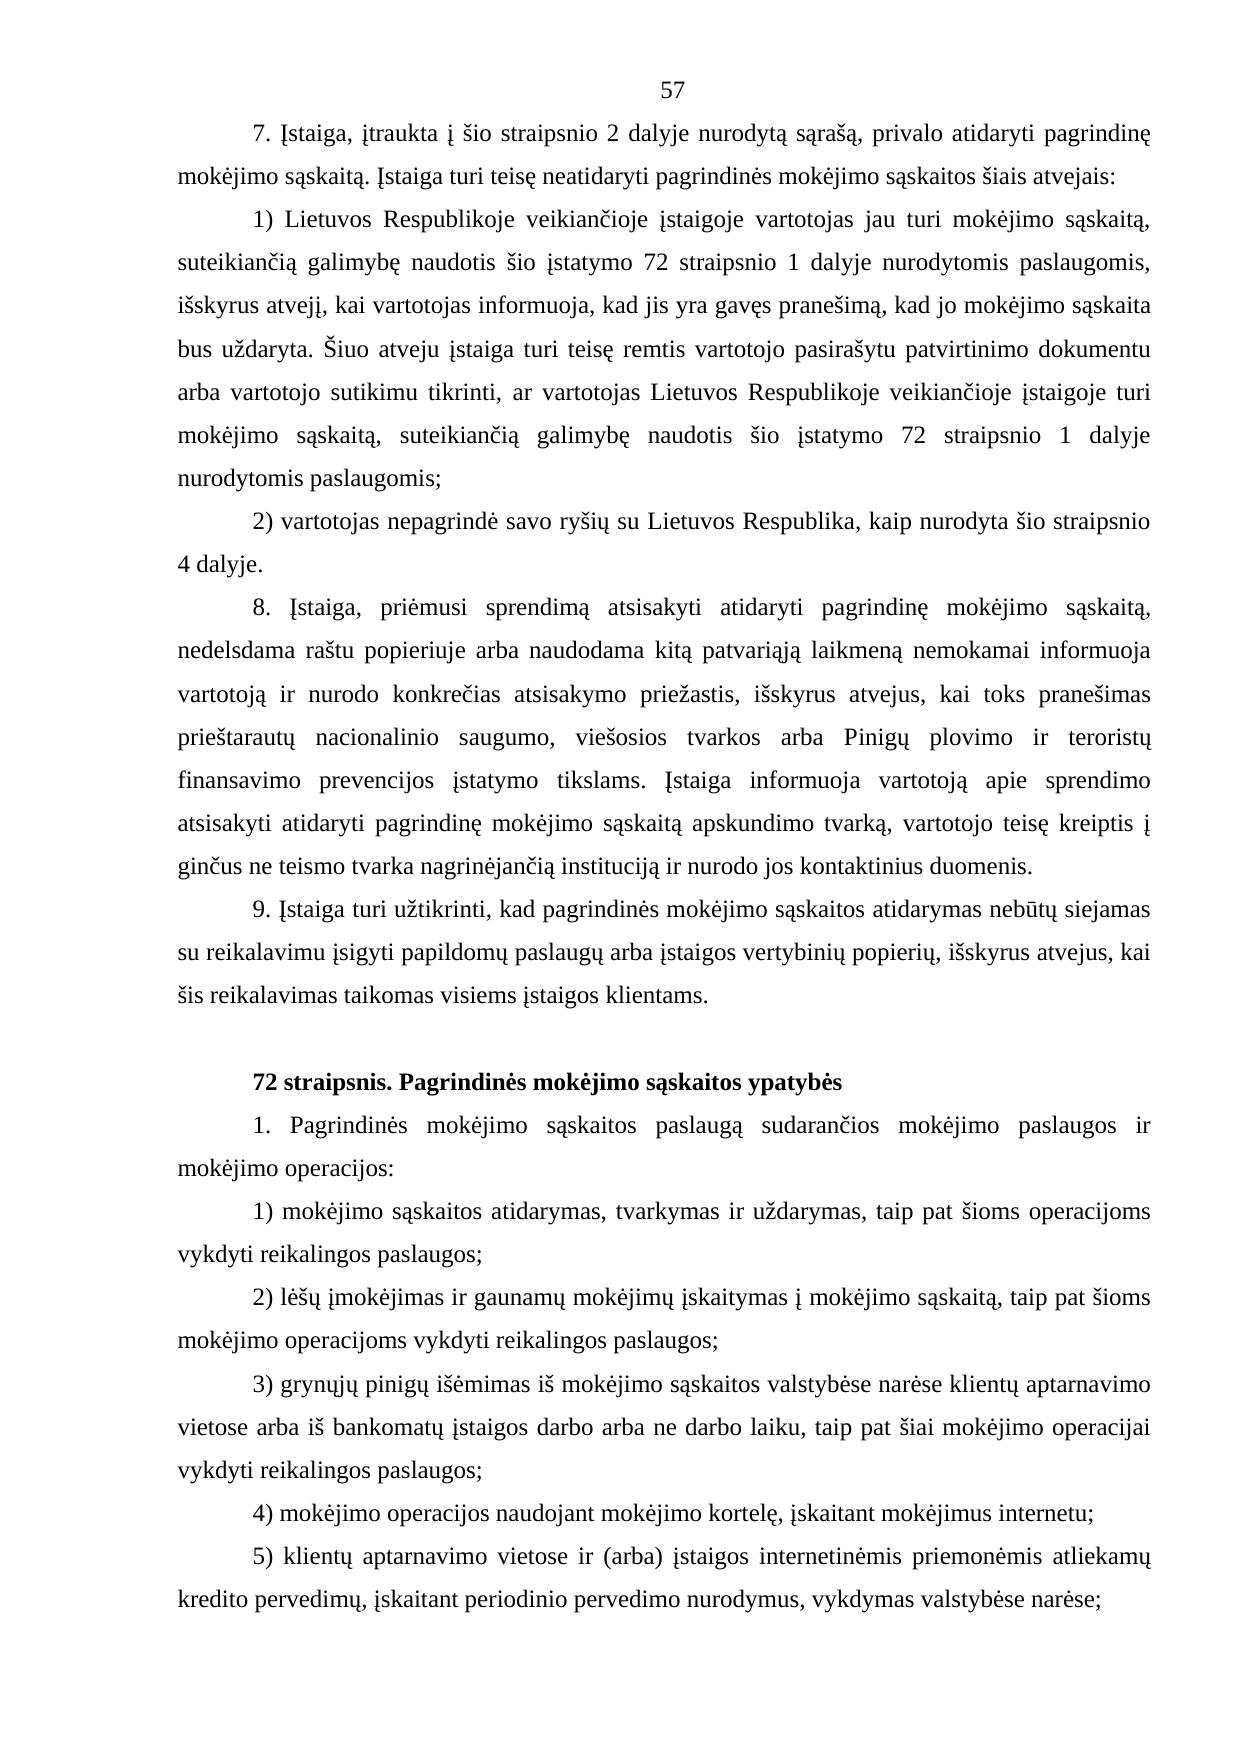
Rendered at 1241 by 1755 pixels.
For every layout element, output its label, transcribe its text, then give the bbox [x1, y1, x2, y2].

text 72 straipsnis. Pagrindinės mokėjimo sąskaitos ypatybės [177, 1067, 1152, 1096]
text 1) mokėjimo sąskaitos atidarymas, tvarkymas ir uždarymas, taip pat šioms operacijoms vykdyti reikalingos paslaugos; [177, 1196, 1152, 1268]
text 5) klientų aptarnavimo vietose ir (arba) įstaigos internetinėmis priemonėmis atliekamų kredito pervedimų, įskaitant periodinio pervedimo nurodymus, vykdymas valstybėse narėse; [177, 1541, 1152, 1613]
text 1) Lietuvos Respublikoje veikiančioje įstaigoje vartotojas jau turi mokėjimo sąskaitą, suteikiančią galimybę naudotis šio įstatymo 72 straipsnio 1 dalyje nurodytomis paslaugomis, išskyrus atvejį, kai vartotojas informuoja, kad jis yra gavęs pranešimą, kad jo mokėjimo sąskaita bus uždaryta. Šiuo atveju įstaiga turi teisę remtis vartotojo pasirašytu patvirtinimo dokumentu arba vartotojo sutikimu tikrinti, ar vartotojas Lietuvos Respublikoje veikiančioje įstaigoje turi mokėjimo sąskaitą, suteikiančią galimybę naudotis šio įstatymo 72 straipsnio 1 dalyje nurodytomis paslaugomis; [177, 204, 1152, 492]
text 7. Įstaiga, įtraukta į šio straipsnio 2 dalyje nurodytą sąrašą, privalo atidaryti pagrindinę mokėjimo sąskaitą. Įstaiga turi teisę neatidaryti pagrindinės mokėjimo sąskaitos šiais atvejais: [177, 118, 1152, 190]
text 4) mokėjimo operacijos naudojant mokėjimo kortelę, įskaitant mokėjimus internetu; [177, 1498, 1152, 1527]
text 9. Įstaiga turi užtikrinti, kad pagrindinės mokėjimo sąskaitos atidarymas nebūtų siejamas su reikalavimu įsigyti papildomų paslaugų arba įstaigos vertybinių popierių, išskyrus atvejus, kai šis reikalavimas taikomas visiems įstaigos klientams. [177, 894, 1152, 1009]
text 2) vartotojas nepagrindė savo ryšių su Lietuvos Respublika, kaip nurodyta šio straipsnio 4 dalyje. [177, 506, 1152, 578]
text 1. Pagrindinės mokėjimo sąskaitos paslaugą sudarančios mokėjimo paslaugos ir mokėjimo operacijos: [177, 1110, 1152, 1182]
text 2) lėšų įmokėjimas ir gaunamų mokėjimų įskaitymas į mokėjimo sąskaitą, taip pat šioms mokėjimo operacijoms vykdyti reikalingos paslaugos; [177, 1282, 1152, 1354]
text 3) grynųjų pinigų išėmimas iš mokėjimo sąskaitos valstybėse narėse klientų aptarnavimo vietose arba iš bankomatų įstaigos darbo arba ne darbo laiku, taip pat šiai mokėjimo operacijai vykdyti reikalingos paslaugos; [177, 1369, 1152, 1484]
text 8. Įstaiga, priėmusi sprendimą atsisakyti atidaryti pagrindinę mokėjimo sąskaitą, nedelsdama raštu popieriuje arba naudodama kitą patvariąją laikmeną nemokamai informuoja vartotoją ir nurodo konkrečias atsisakymo priežastis, išskyrus atvejus, kai toks pranešimas prieštarautų nacionalinio saugumo, viešosios tvarkos arba Pinigų plovimo ir teroristų finansavimo prevencijos įstatymo tikslams. Įstaiga informuoja vartotoją apie sprendimo atsisakyti atidaryti pagrindinę mokėjimo sąskaitą apskundimo tvarką, vartotojo teisę kreiptis į ginčus ne teismo tvarka nagrinėjančią instituciją ir nurodo jos kontaktinius duomenis. [177, 592, 1152, 880]
